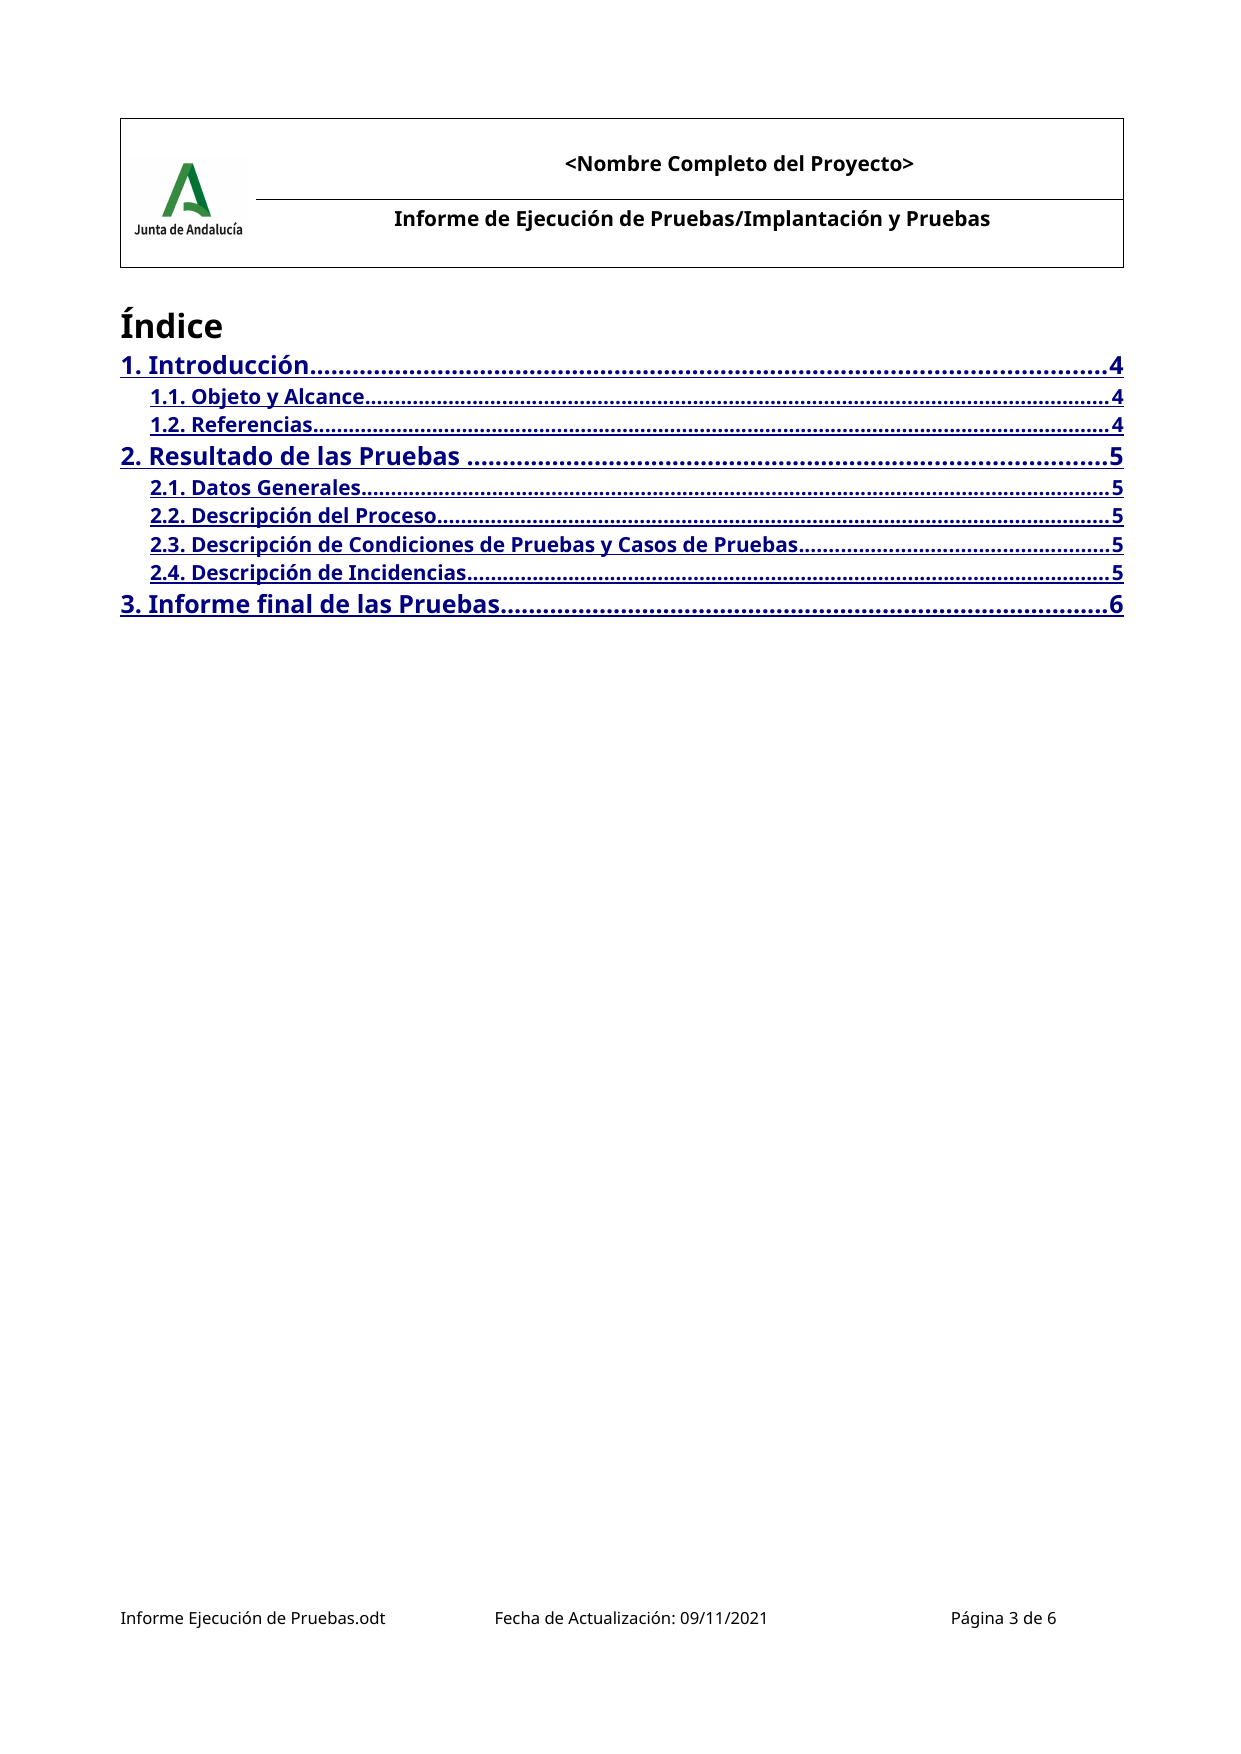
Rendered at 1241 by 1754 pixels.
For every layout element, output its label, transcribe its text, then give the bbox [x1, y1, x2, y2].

subtitle Índice [120, 302, 1123, 348]
text [120, 617, 1123, 621]
text 3. Informe final de las Pruebas 6 [120, 587, 1123, 615]
text 2.2. Descripción del Proceso 5 [150, 501, 1123, 525]
text 2.1. Datos Generales 5 [150, 473, 1123, 497]
text 2.4. Descripción de Incidencias 5 [150, 558, 1123, 582]
text 2. Resultado de las Pruebas 5 [120, 439, 1123, 468]
text [120, 378, 1123, 382]
text [120, 469, 1123, 473]
text 1.2. Referencias 4 [150, 410, 1123, 434]
text 1.1. Objeto y Alcance 4 [150, 382, 1123, 406]
picture [129, 156, 247, 240]
text 2.3. Descripción de Condiciones de Pruebas y Casos de Pruebas 5 [150, 530, 1123, 554]
text 1. Introducción 4 [120, 348, 1123, 377]
